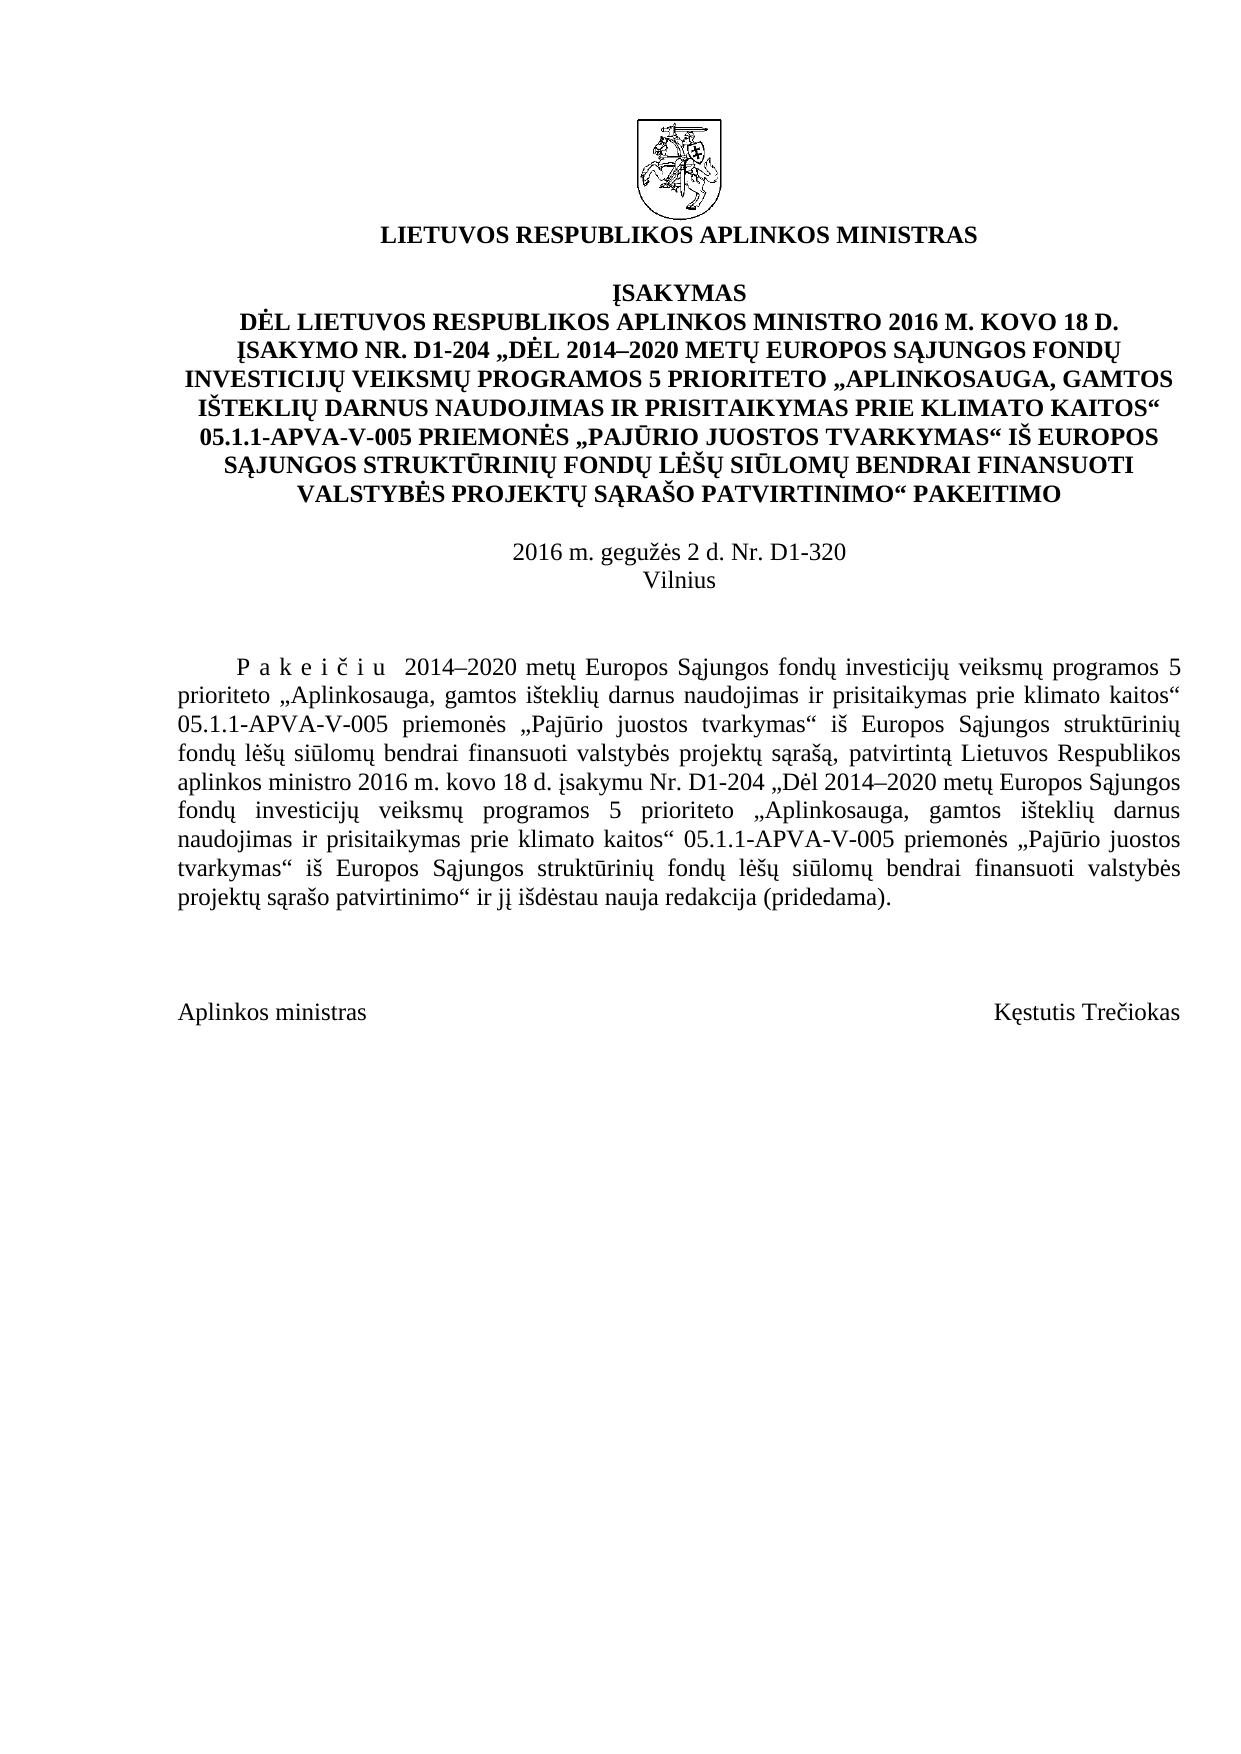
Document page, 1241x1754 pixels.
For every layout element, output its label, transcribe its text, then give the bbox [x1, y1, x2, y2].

text Vilnius [177, 566, 1181, 594]
text LIETUVOS RESPUBLIKOS APLINKOS MINISTRAS [177, 221, 1181, 249]
text DĖL LIETUVOS RESPUBLIKOS APLINKOS MINISTRO 2016 M. KOVO 18 D. ĮSAKYMO NR. D1-204 „DĖL 2014–2020 METŲ EUROPOS SĄJUNGOS FONDŲ INVESTICIJŲ VEIKSMŲ PROGRAMOS 5 PRIORITETO „APLINKOSAUGA, GAMTOS IŠTEKLIŲ DARNUS NAUDOJIMAS IR PRISITAIKYMAS PRIE KLIMATO KAITOS“ 05.1.1-APVA-V-005 PRIEMONĖS „PAJŪRIO JUOSTOS TVARKYMAS“ IŠ EUROPOS SĄJUNGOS STRUKTŪRINIŲ FONDŲ LĖŠŲ SIŪLOMŲ BENDRAI FINANSUOTI VALSTYBĖS PROJEKTŲ SĄRAŠO PATVIRTINIMO“ PAKEITIMO [177, 307, 1181, 508]
text Aplinkos ministras Kęstutis Trečiokas [177, 997, 1181, 1026]
text ĮSAKYMAS [177, 278, 1181, 307]
text 2016 m. gegužės 2 d. Nr. D1-320 [177, 537, 1181, 566]
text P a k e i č i u 2014–2020 metų Europos Sąjungos fondų investicijų veiksmų programos 5 prioriteto „Aplinkosauga, gamtos išteklių darnus naudojimas ir prisitaikymas prie klimato kaitos“ 05.1.1-APVA-V-005 priemonės „Pajūrio juostos tvarkymas“ iš Europos Sąjungos struktūrinių fondų lėšų siūlomų bendrai finansuoti valstybės projektų sąrašą, patvirtintą Lietuvos Respublikos aplinkos ministro 2016 m. kovo 18 d. įsakymu Nr. D1-204 „Dėl 2014–2020 metų Europos Sąjungos fondų investicijų veiksmų programos 5 prioriteto „Aplinkosauga, gamtos išteklių darnus naudojimas ir prisitaikymas prie klimato kaitos“ 05.1.1-APVA-V-005 priemonės „Pajūrio juostos tvarkymas“ iš Europos Sąjungos struktūrinių fondų lėšų siūlomų bendrai finansuoti valstybės projektų sąrašo patvirtinimo“ ir jį išdėstau nauja redakcija (pridedama). [177, 652, 1181, 911]
